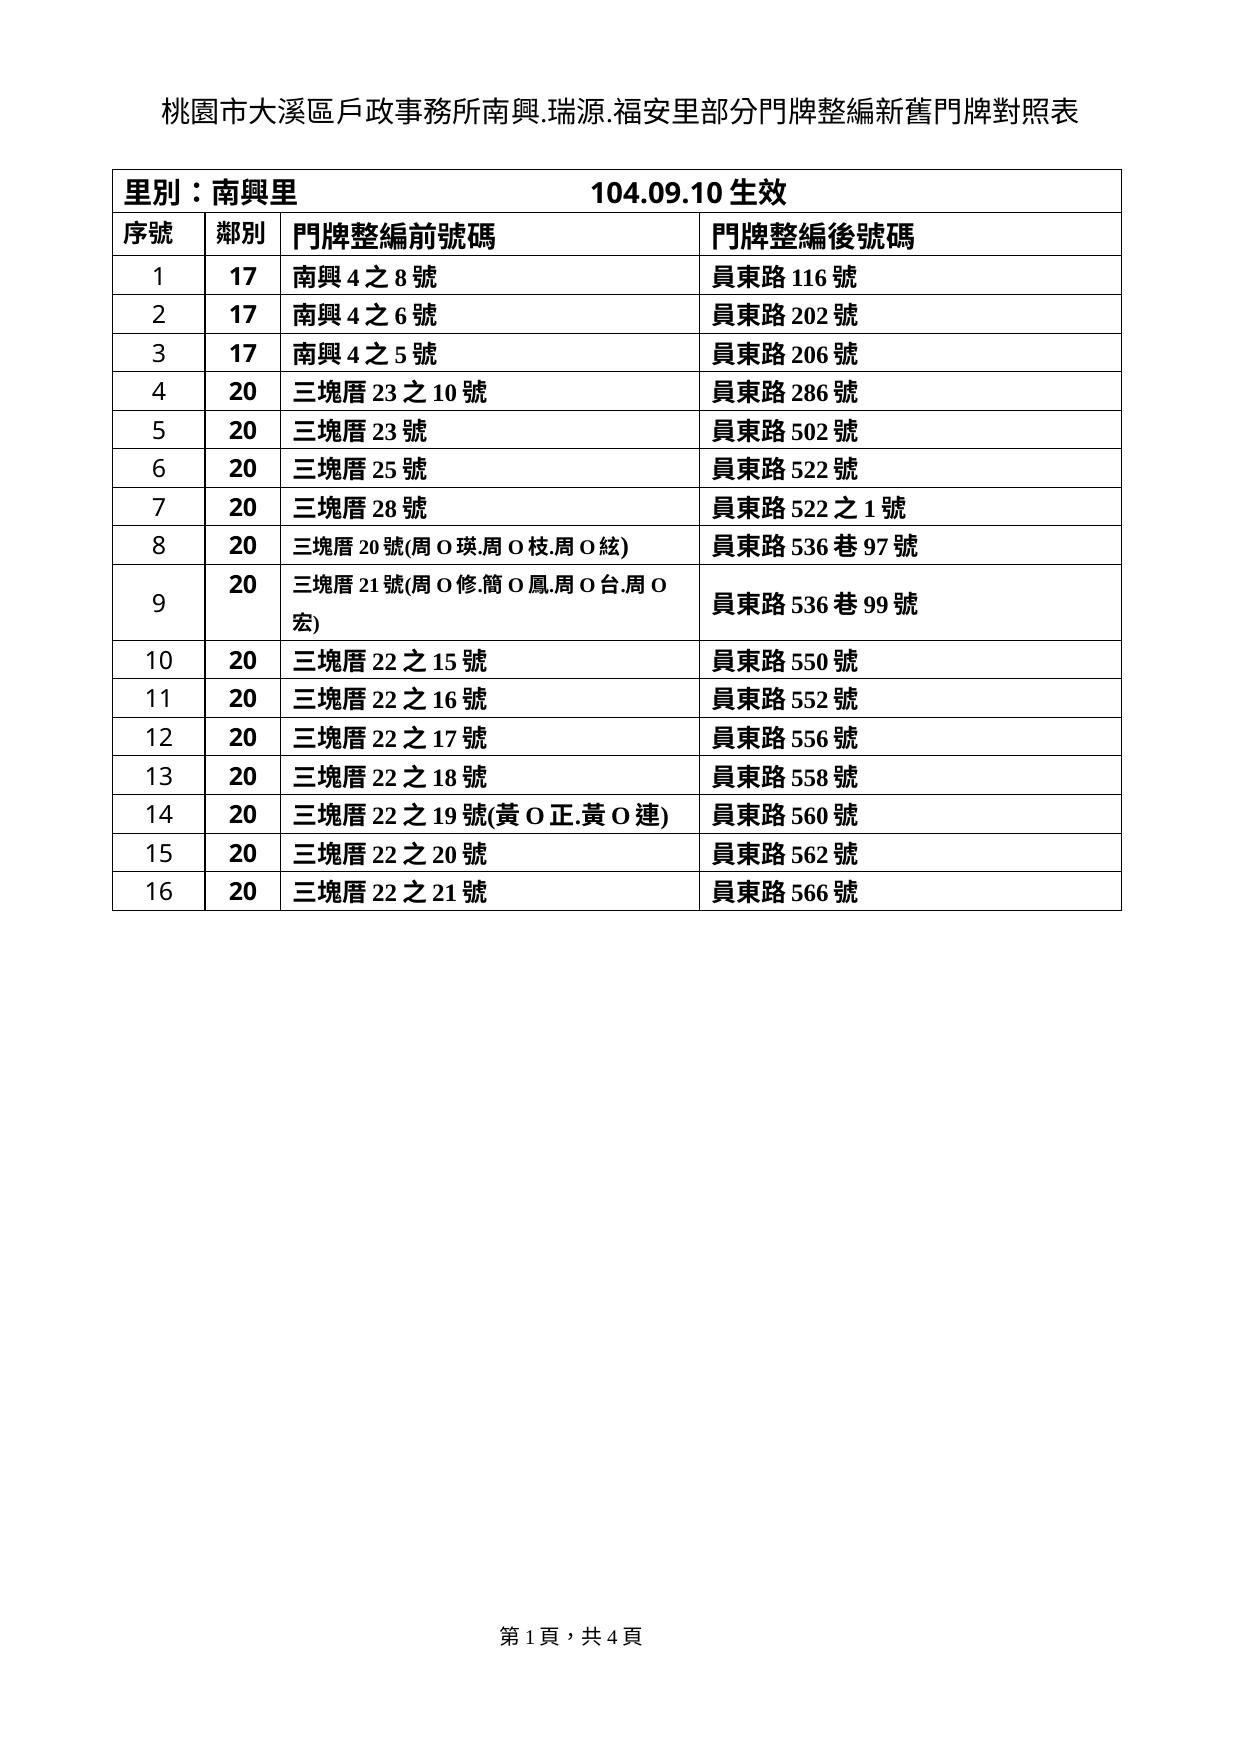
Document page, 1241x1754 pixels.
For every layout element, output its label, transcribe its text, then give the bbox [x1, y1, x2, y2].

table_cell 序號 [113, 213, 204, 255]
table_cell 員東路536巷99號 [700, 565, 1121, 640]
table_cell 三塊厝28號 [281, 488, 699, 525]
table_header 里別：南興里 104.09.10生效 [113, 170, 1121, 212]
table_cell 4 [113, 372, 204, 409]
table_cell 門牌整編後號碼 [700, 213, 1121, 255]
table_cell 20 [206, 565, 280, 640]
table_cell 8 [113, 526, 204, 564]
table_cell 20 [206, 756, 280, 794]
table_cell 10 [113, 641, 204, 678]
table_cell 三塊厝23號 [281, 411, 699, 448]
table_cell 16 [113, 872, 204, 909]
table_cell 三塊厝22之17號 [281, 718, 699, 755]
table_cell 員東路502號 [700, 411, 1121, 448]
table_cell 三塊厝25號 [281, 449, 699, 487]
table_cell 20 [206, 449, 280, 487]
table_cell 南興4之5號 [281, 334, 699, 371]
table_cell 南興4之6號 [281, 295, 699, 332]
table_cell 3 [113, 334, 204, 371]
table_cell 1 [113, 256, 204, 294]
table_cell 11 [113, 679, 204, 717]
table_cell 17 [206, 295, 280, 332]
table_cell 員東路552號 [700, 679, 1121, 717]
table_cell 20 [206, 795, 280, 832]
table_cell 三塊厝21號(周O修.簡O鳳.周O台.周O宏) [281, 565, 699, 640]
table_cell 鄰別 [206, 213, 280, 255]
table_cell 20 [206, 488, 280, 525]
table_cell 5 [113, 411, 204, 448]
table_cell 17 [206, 334, 280, 371]
table_cell 員東路206號 [700, 334, 1121, 371]
table_cell 三塊厝22之15號 [281, 641, 699, 678]
table_cell 員東路522號 [700, 449, 1121, 487]
table_cell 三塊厝22之19號(黃O正.黃O連) [281, 795, 699, 832]
table_cell 三塊厝22之16號 [281, 679, 699, 717]
table_cell 13 [113, 756, 204, 794]
table_cell 南興4之8號 [281, 256, 699, 294]
table_cell 9 [113, 565, 204, 640]
table_cell 20 [206, 679, 280, 717]
table_cell 12 [113, 718, 204, 755]
table_cell 14 [113, 795, 204, 832]
table_cell 員東路550號 [700, 641, 1121, 678]
table_cell 三塊厝22之18號 [281, 756, 699, 794]
table_cell 員東路556號 [700, 718, 1121, 755]
table_cell 17 [206, 256, 280, 294]
table_cell 員東路522之1號 [700, 488, 1121, 525]
table_cell 15 [113, 834, 204, 871]
table_cell 員東路562號 [700, 834, 1121, 871]
table_cell 三塊厝22之21號 [281, 872, 699, 909]
table_cell 20 [206, 834, 280, 871]
table_cell 20 [206, 641, 280, 678]
table_cell 20 [206, 718, 280, 755]
table_cell 三塊厝23之10號 [281, 372, 699, 409]
table_cell 20 [206, 411, 280, 448]
table_cell 20 [206, 872, 280, 909]
table_cell 員東路536巷97號 [700, 526, 1121, 564]
table_cell 員東路286號 [700, 372, 1121, 409]
table_cell 7 [113, 488, 204, 525]
table_cell 三塊厝20號(周O瑛.周O枝.周O絃) [281, 526, 699, 564]
table_cell 20 [206, 372, 280, 409]
table_cell 20 [206, 526, 280, 564]
table_cell 員東路566號 [700, 872, 1121, 909]
table_cell 2 [113, 295, 204, 332]
table_cell 三塊厝22之20號 [281, 834, 699, 871]
table_cell 員東路202號 [700, 295, 1121, 332]
table_cell 員東路116號 [700, 256, 1121, 294]
table_cell 員東路560號 [700, 795, 1121, 832]
table_cell 6 [113, 449, 204, 487]
table_cell 員東路558號 [700, 756, 1121, 794]
table_cell 門牌整編前號碼 [281, 213, 699, 255]
